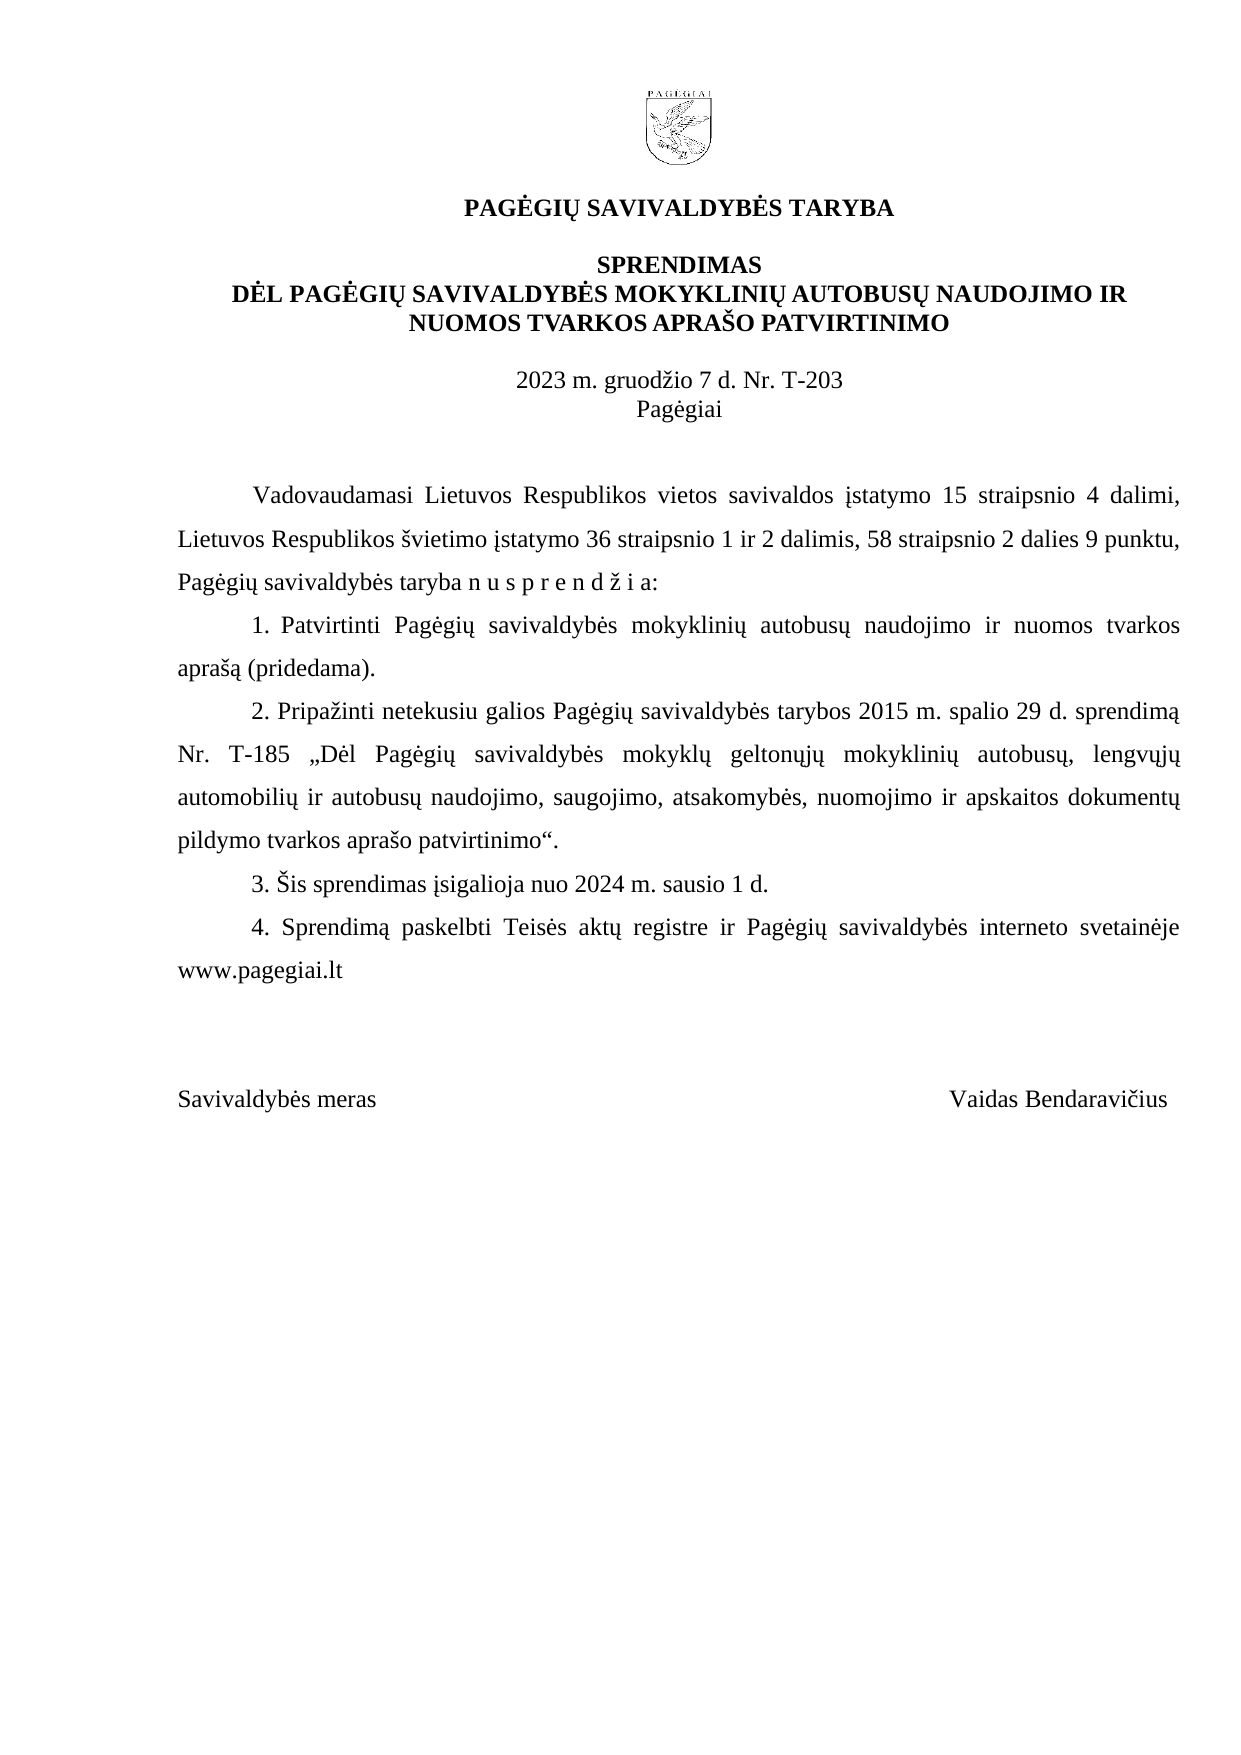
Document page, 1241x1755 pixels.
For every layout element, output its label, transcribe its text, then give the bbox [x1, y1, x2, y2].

subtitle 2023 m. gruodžio 7 d. Nr. T-203 [177, 366, 1181, 394]
text 1. Patvirtinti Pagėgių savivaldybės mokyklinių autobusų naudojimo ir nuomos tvarkos aprašą (pridedama). [177, 610, 1181, 682]
text DĖL PAGĖGIŲ SAVIVALDYBĖS MOKYKLINIŲ AUTOBUSŲ NAUDOJIMO ir nuomos TVARKOS APRAŠO PATVIRTINIMO [177, 279, 1181, 337]
text Vadovaudamasi Lietuvos Respublikos vietos savivaldos įstatymo 15 straipsnio 4 dalimi, Lietuvos Respublikos švietimo įstatymo 36 straipsnio 1 ir 2 dalimis, 58 straipsnio 2 dalies 9 punktu, Pagėgių savivaldybės taryba n u s p r e n d ž i a: [177, 481, 1181, 596]
text sprendimas [177, 251, 1181, 279]
text 2. Pripažinti netekusiu galios Pagėgių savivaldybės tarybos 2015 m. spalio 29 d. sprendimą Nr. T-185 „Dėl Pagėgių savivaldybės mokyklų geltonųjų mokyklinių autobusų, lengvųjų automobilių ir autobusų naudojimo, saugojimo, atsakomybės, nuomojimo ir apskaitos dokumentų pildymo tvarkos aprašo patvirtinimo“. [177, 696, 1181, 854]
text Savivaldybės meras Vaidas Bendaravičius [177, 1084, 1181, 1113]
text Pagėgiai [177, 394, 1181, 423]
subtitle Pagėgių savivaldybės taryba [177, 193, 1181, 222]
text 3. Šis sprendimas įsigalioja nuo 2024 m. sausio 1 d. [177, 869, 1181, 897]
text 4. Sprendimą paskelbti Teisės aktų registre ir Pagėgių savivaldybės interneto svetainėje www.pagegiai.lt [177, 912, 1181, 984]
